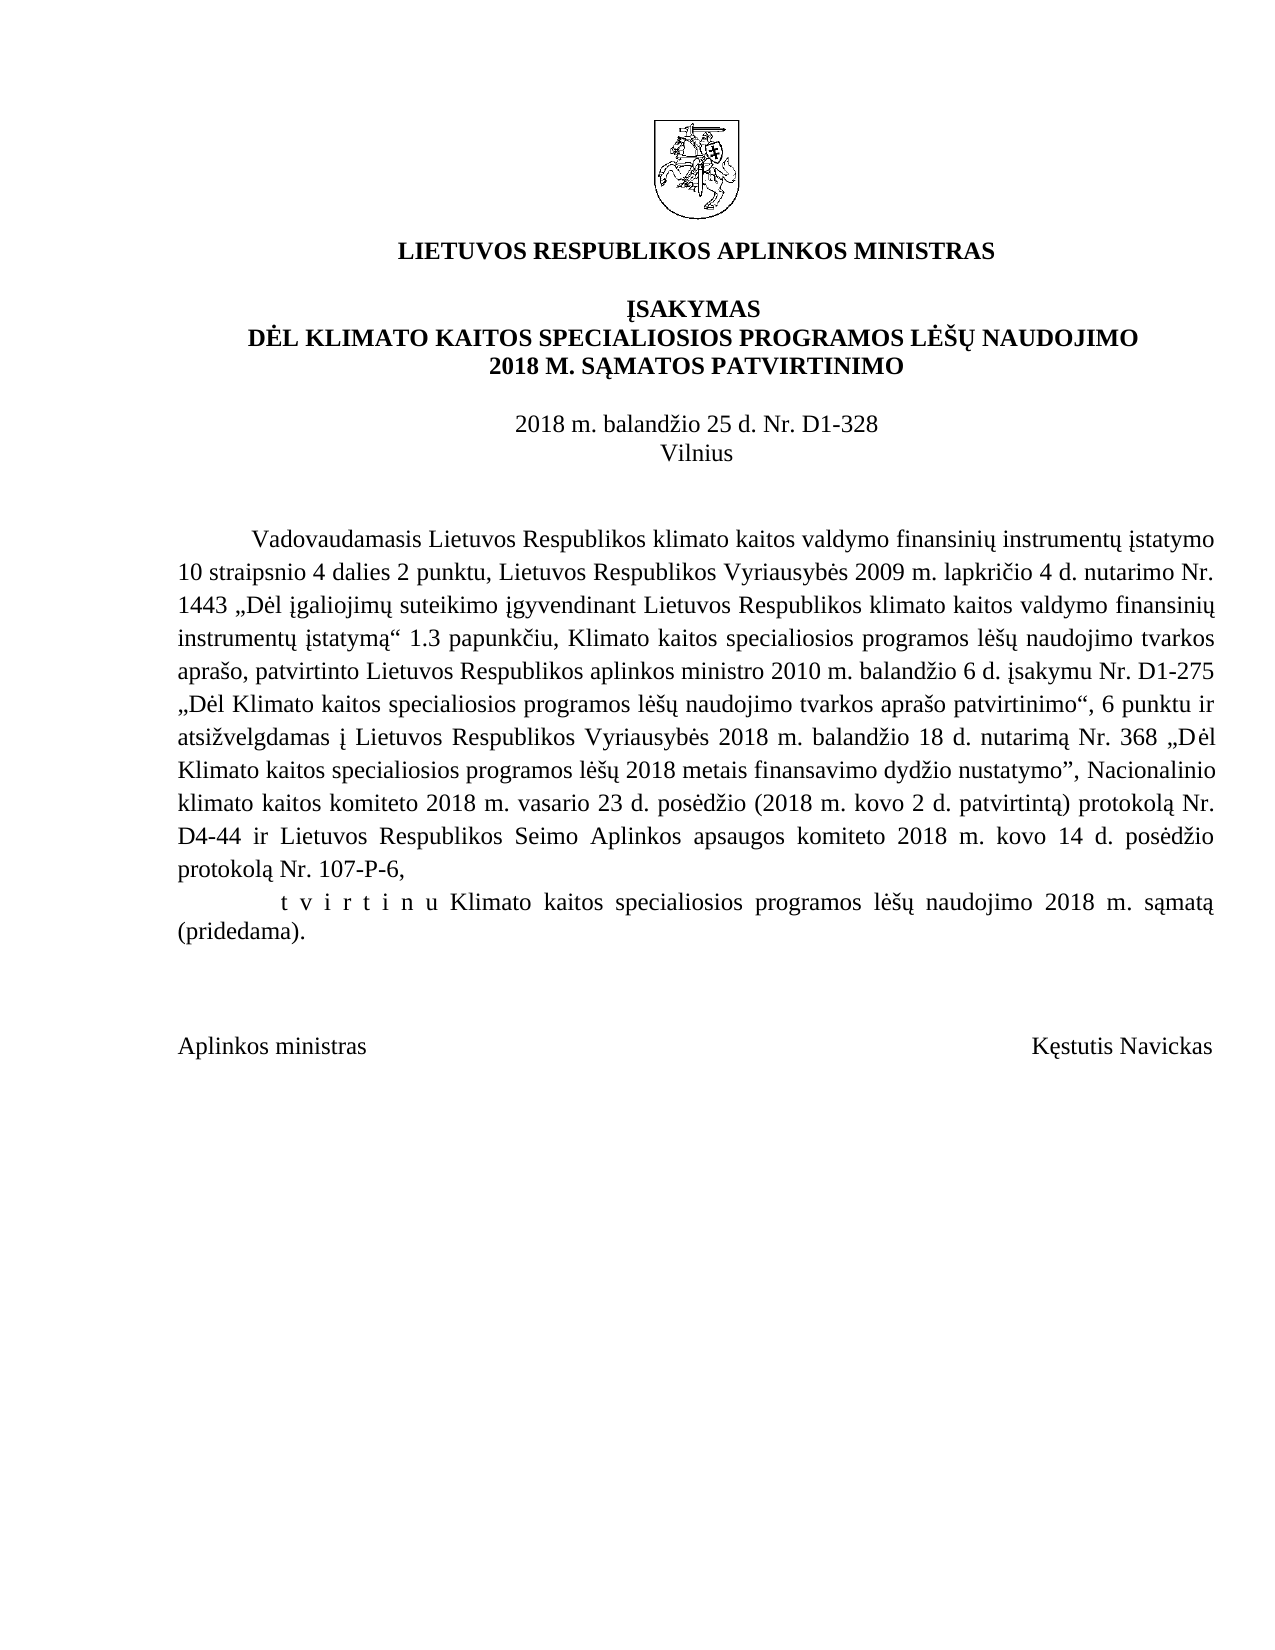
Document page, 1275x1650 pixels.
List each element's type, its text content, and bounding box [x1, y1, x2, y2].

text ĮSAKYMAS [177, 294, 1216, 323]
text t v i r t i n u Klimato kaitos specialiosios programos lėšų naudojimo 2018 m. sąmatą (pridedama). [177, 887, 1216, 945]
text 2018 m. balandžio 25 d. Nr. D1-328 [177, 409, 1216, 438]
text DĖL KLIMATO KAITOS SPECIALIOSIOS PROGRAMOS LĖŠŲ NAUDOJIMO [177, 323, 1216, 351]
text Vadovaudamasis Lietuvos Respublikos klimato kaitos valdymo finansinių instrumentų įstatymo 10 straipsnio 4 dalies 2 punktu, Lietuvos Respublikos Vyriausybės 2009 m. lapkričio 4 d. nutarimo Nr. 1443 „Dėl įgaliojimų suteikimo įgyvendinant Lietuvos Respublikos klimato kaitos valdymo finansinių instrumentų įstatymą“ 1.3 papunkčiu, Klimato kaitos specialiosios programos lėšų naudojimo tvarkos aprašo, patvirtinto Lietuvos Respublikos aplinkos ministro 2010 m. balandžio 6 d. įsakymu Nr. D1-275 „Dėl Klimato kaitos specialiosios programos lėšų naudojimo tvarkos aprašo patvirtinimo“, 6 punktu ir atsižvelgdamas į Lietuvos Respublikos Vyriausybės 2018 m. balandžio 18 d. nutarimą Nr. 368 „Dėl Klimato kaitos specialiosios programos lėšų 2018 metais finansavimo dydžio nustatymo”, Nacionalinio klimato kaitos komiteto 2018 m. vasario 23 d. posėdžio (2018 m. kovo 2 d. patvirtintą) protokolą Nr. D4-44 ir Lietuvos Respublikos Seimo Aplinkos apsaugos komiteto 2018 m. kovo 14 d. posėdžio protokolą Nr. 107-P-6, [177, 524, 1216, 883]
text Aplinkos ministras Kęstutis Navickas [177, 1031, 1216, 1060]
text LIETUVOS RESPUBLIKOS APLINKOS MINISTRAS [177, 236, 1216, 265]
text Vilnius [177, 438, 1216, 466]
text 2018 M. SĄMATOS PATVIRTINIMO [177, 351, 1216, 380]
